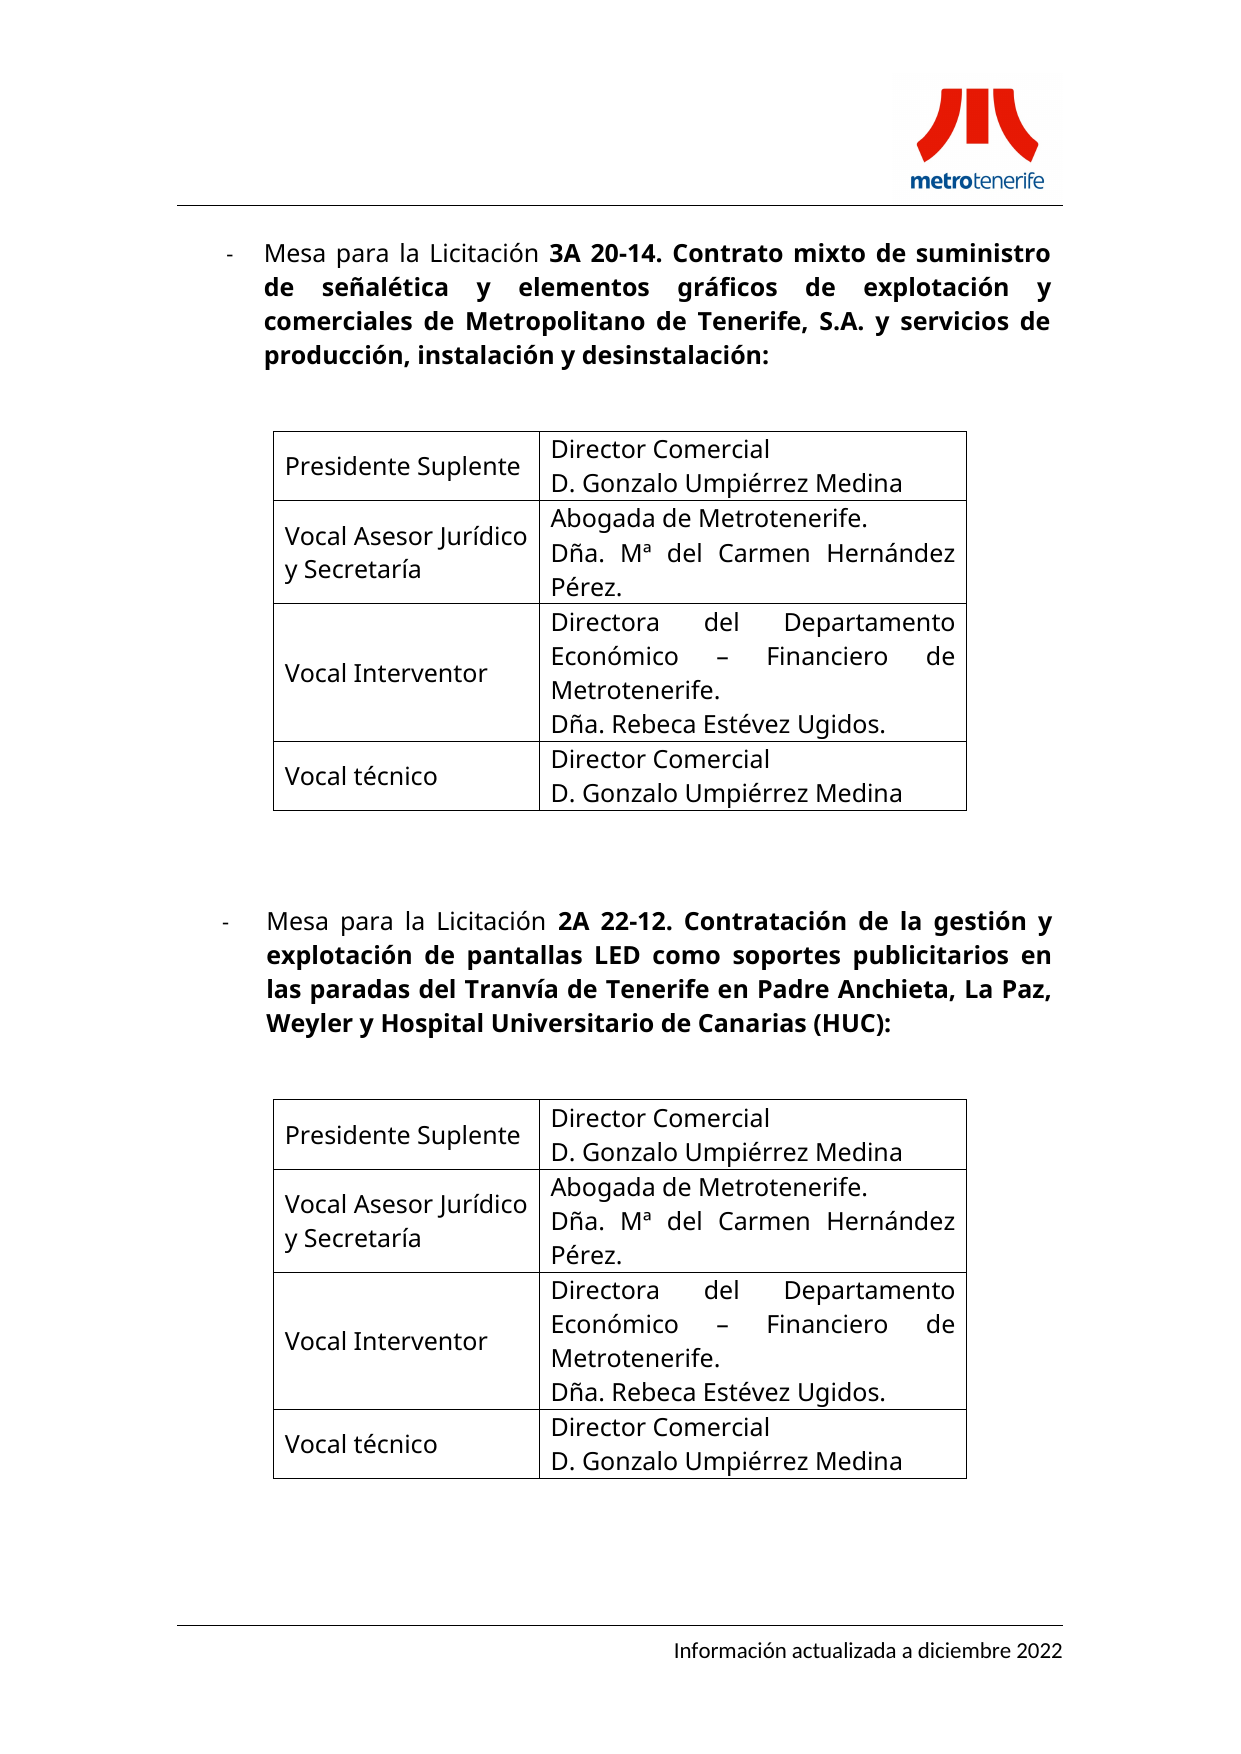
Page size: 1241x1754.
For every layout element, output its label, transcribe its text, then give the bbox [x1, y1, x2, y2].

table_cell Vocal Interventor [274, 604, 539, 741]
table_cell Directora del Departamento Económico – Financiero de Metrotenerife. Dña. Rebeca Estévez Ugidos. [540, 604, 966, 741]
table_header Presidente Suplente [274, 432, 539, 500]
table_cell Abogada de Metrotenerife. Dña. Mª del Carmen Hernández Pérez. [540, 501, 966, 603]
table_header Director Comercial D. Gonzalo Umpiérrez Medina [540, 432, 966, 500]
table_cell Vocal Asesor Jurídico y Secretaría [274, 501, 539, 603]
table_header Presidente Suplente [274, 1100, 539, 1168]
table_cell Vocal técnico [274, 1410, 539, 1478]
table_cell Abogada de Metrotenerife. Dña. Mª del Carmen Hernández Pérez. [540, 1170, 966, 1272]
table_cell Vocal técnico [274, 742, 539, 810]
table_cell Directora del Departamento Económico – Financiero de Metrotenerife. Dña. Rebeca Estévez Ugidos. [540, 1273, 966, 1409]
table_cell Director Comercial D. Gonzalo Umpiérrez Medina [540, 742, 966, 810]
table_cell Vocal Interventor [274, 1273, 539, 1409]
table_cell Mesa para la Licitación 3A 20-14. Contrato mixto de suministro de señalética y elementos gráficos de explotación y comerciales de Metropolitano de Tenerife, S.A. y servicios de producción, instalación y desinstalación: Mesa para la Licitación 2A 22-12. Contratación de la gestión y explotación de pantallas LED como soportes publicitarios en las paradas del Tranvía de Tenerife en Padre Anchieta, La Paz, Weyler y Hospital Universitario de Canarias (HUC): [177, 206, 1063, 1625]
table_cell Vocal Asesor Jurídico y Secretaría [274, 1170, 539, 1272]
table_cell Director Comercial D. Gonzalo Umpiérrez Medina [540, 1410, 966, 1478]
table_header Director Comercial D. Gonzalo Umpiérrez Medina [540, 1100, 966, 1168]
